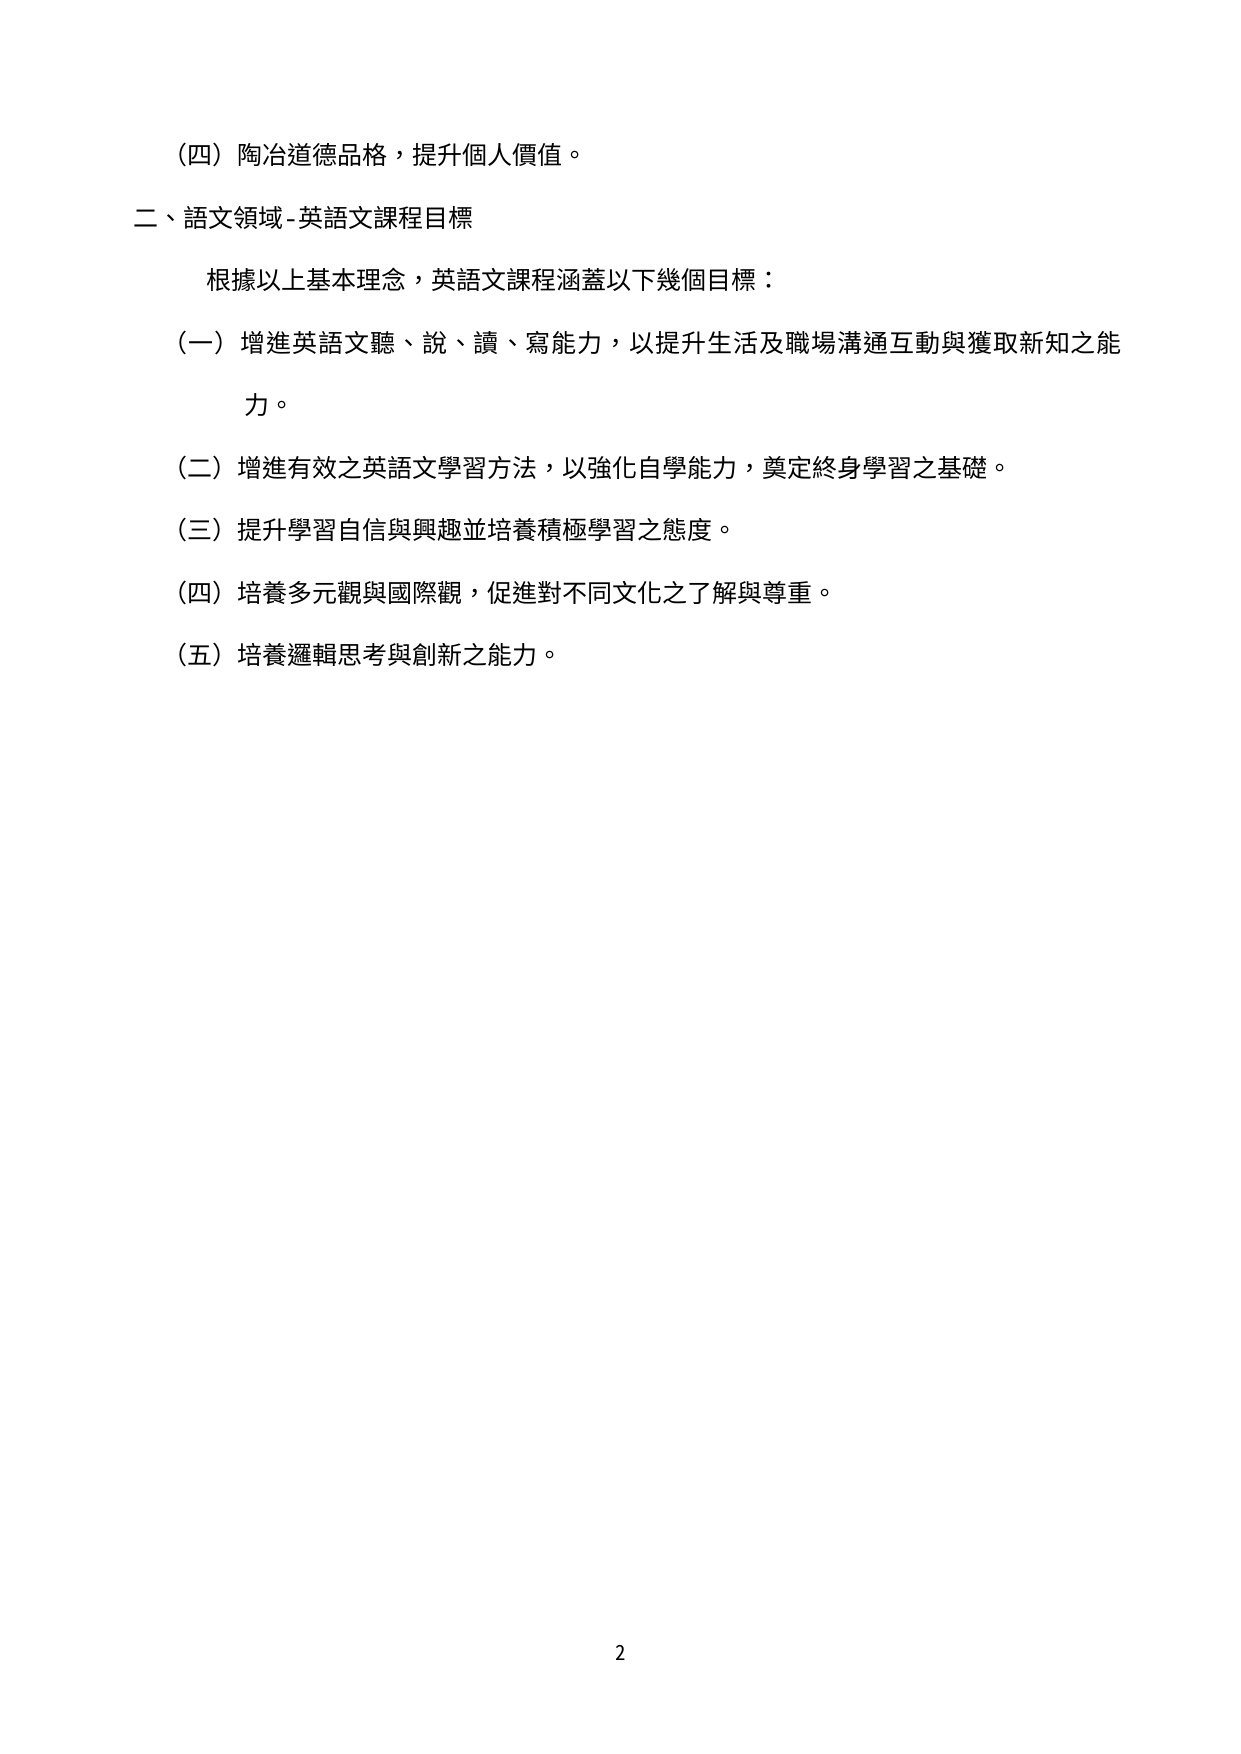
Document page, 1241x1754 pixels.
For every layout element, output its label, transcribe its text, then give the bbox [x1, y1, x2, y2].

text 根據以上基本理念，英語文課程涵蓋以下幾個目標： [121, 237, 1122, 300]
text （五）培養邏輯思考與創新之能力。 [163, 612, 1122, 675]
text （一）增進英語文聽、說、讀、寫能力，以提升生活及職場溝通互動與獲取新知之能力。 [163, 300, 1122, 425]
text （四）培養多元觀與國際觀，促進對不同文化之了解與尊重。 [163, 550, 1122, 612]
text （二）增進有效之英語文學習方法，以強化自學能力，奠定終身學習之基礎。 [163, 425, 1122, 487]
text （三）提升學習自信與興趣並培養積極學習之態度。 [163, 487, 1122, 550]
text 二、語文領域-英語文課程目標 [133, 175, 1122, 237]
text （四）陶冶道德品格，提升個人價值。 [163, 112, 1122, 175]
